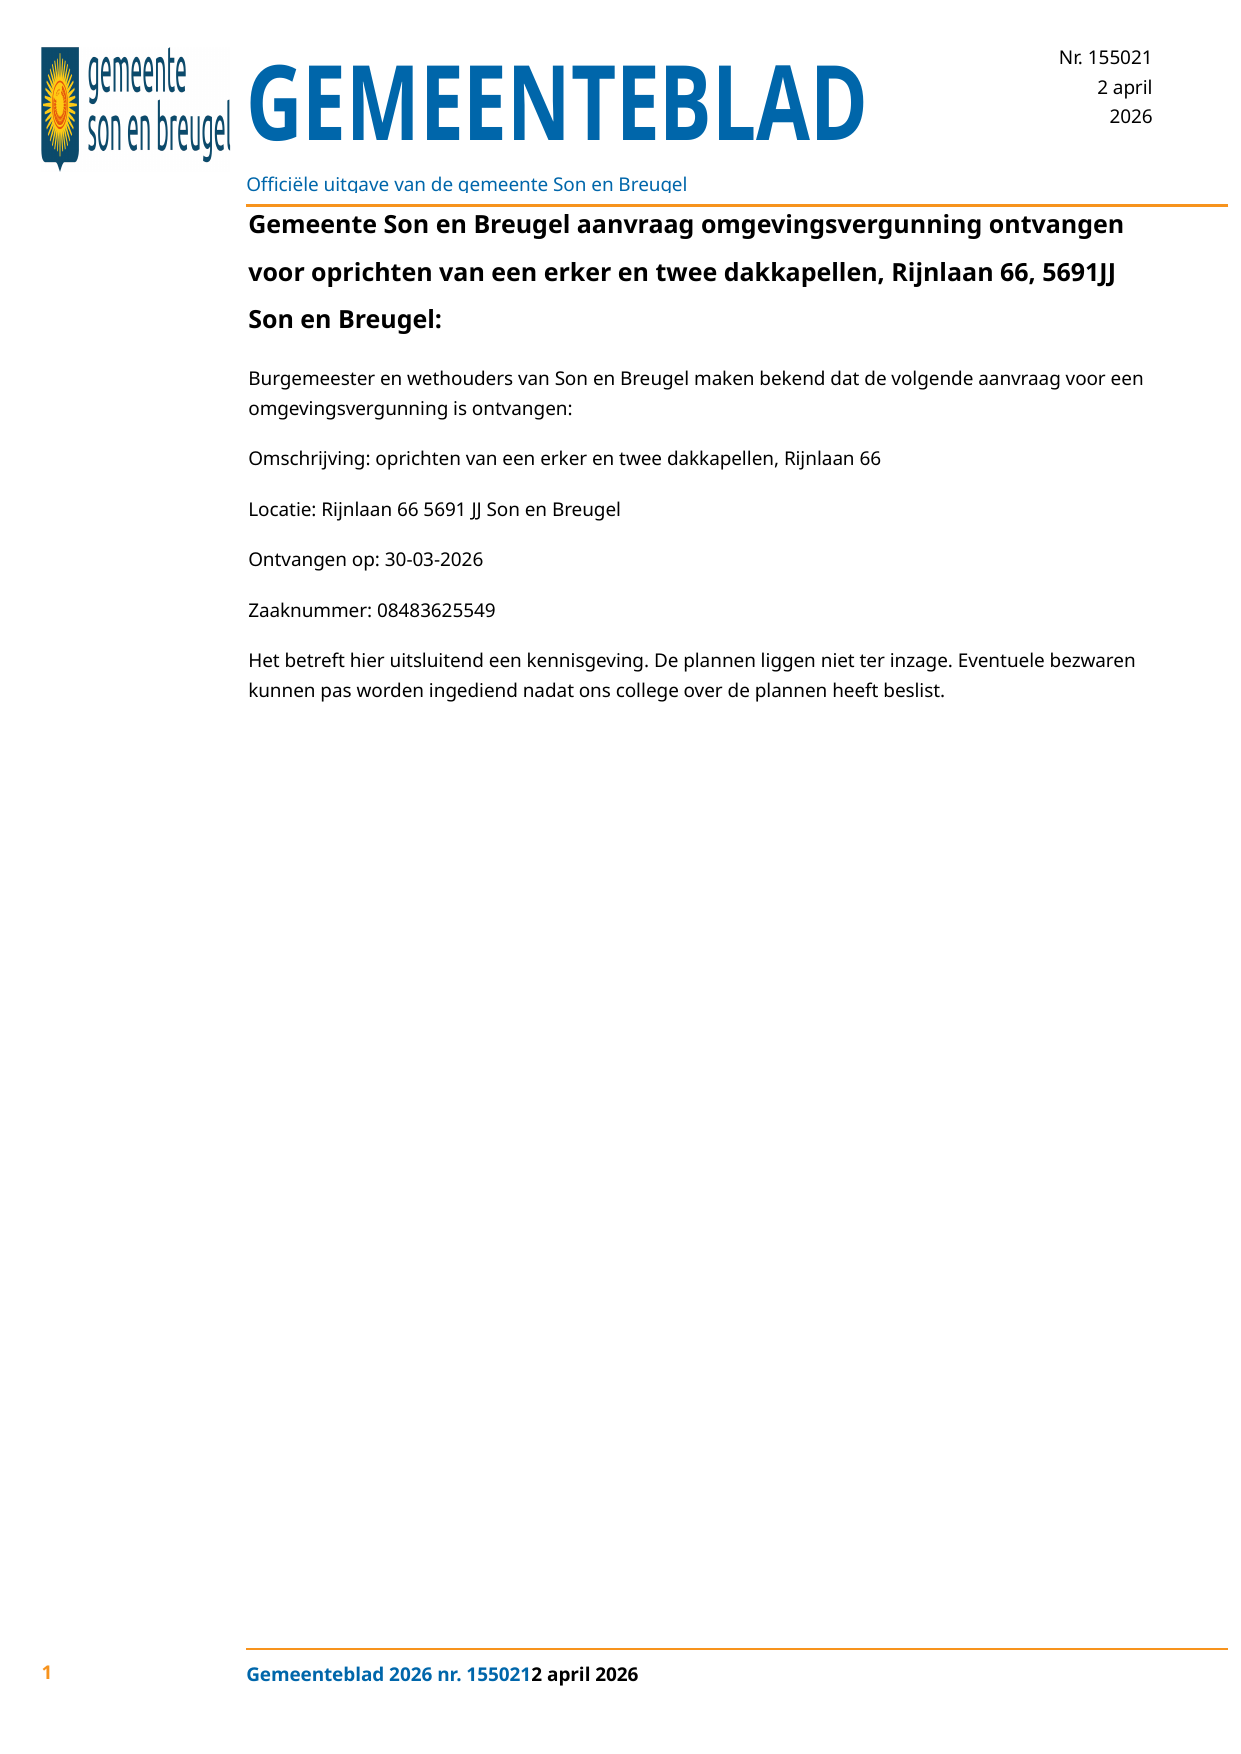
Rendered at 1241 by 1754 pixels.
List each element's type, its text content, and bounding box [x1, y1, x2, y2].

text Ontvangen op: 30-03-2026 [248, 546, 1152, 572]
text Locatie: Rijnlaan 66 5691 JJ Son en Breugel [248, 496, 1152, 522]
text Omschrijving: oprichten van een erker en twee dakkapellen, Rijnlaan 66 [248, 446, 1152, 471]
text Zaaknummer: 08483625549 [248, 597, 1152, 622]
text Burgemeester en wethouders van Son en Breugel maken bekend dat de volgende aanvraag voor een omgevingsvergunning is ontvangen: [248, 366, 1152, 421]
text Het betreft hier uitsluitend een kennisgeving. De plannen liggen niet ter inzage. Eventuele bezwaren kunnen pas worden ingediend nadat ons college over de plannen heeft beslist. [248, 647, 1152, 702]
picture [41, 47, 231, 172]
text Gemeente Son en Breugel aanvraag omgevingsvergunning ontvangen voor oprichten van een erker en twee dakkapellen, Rijnlaan 66, 5691JJ Son en Breugel: [248, 207, 1152, 336]
